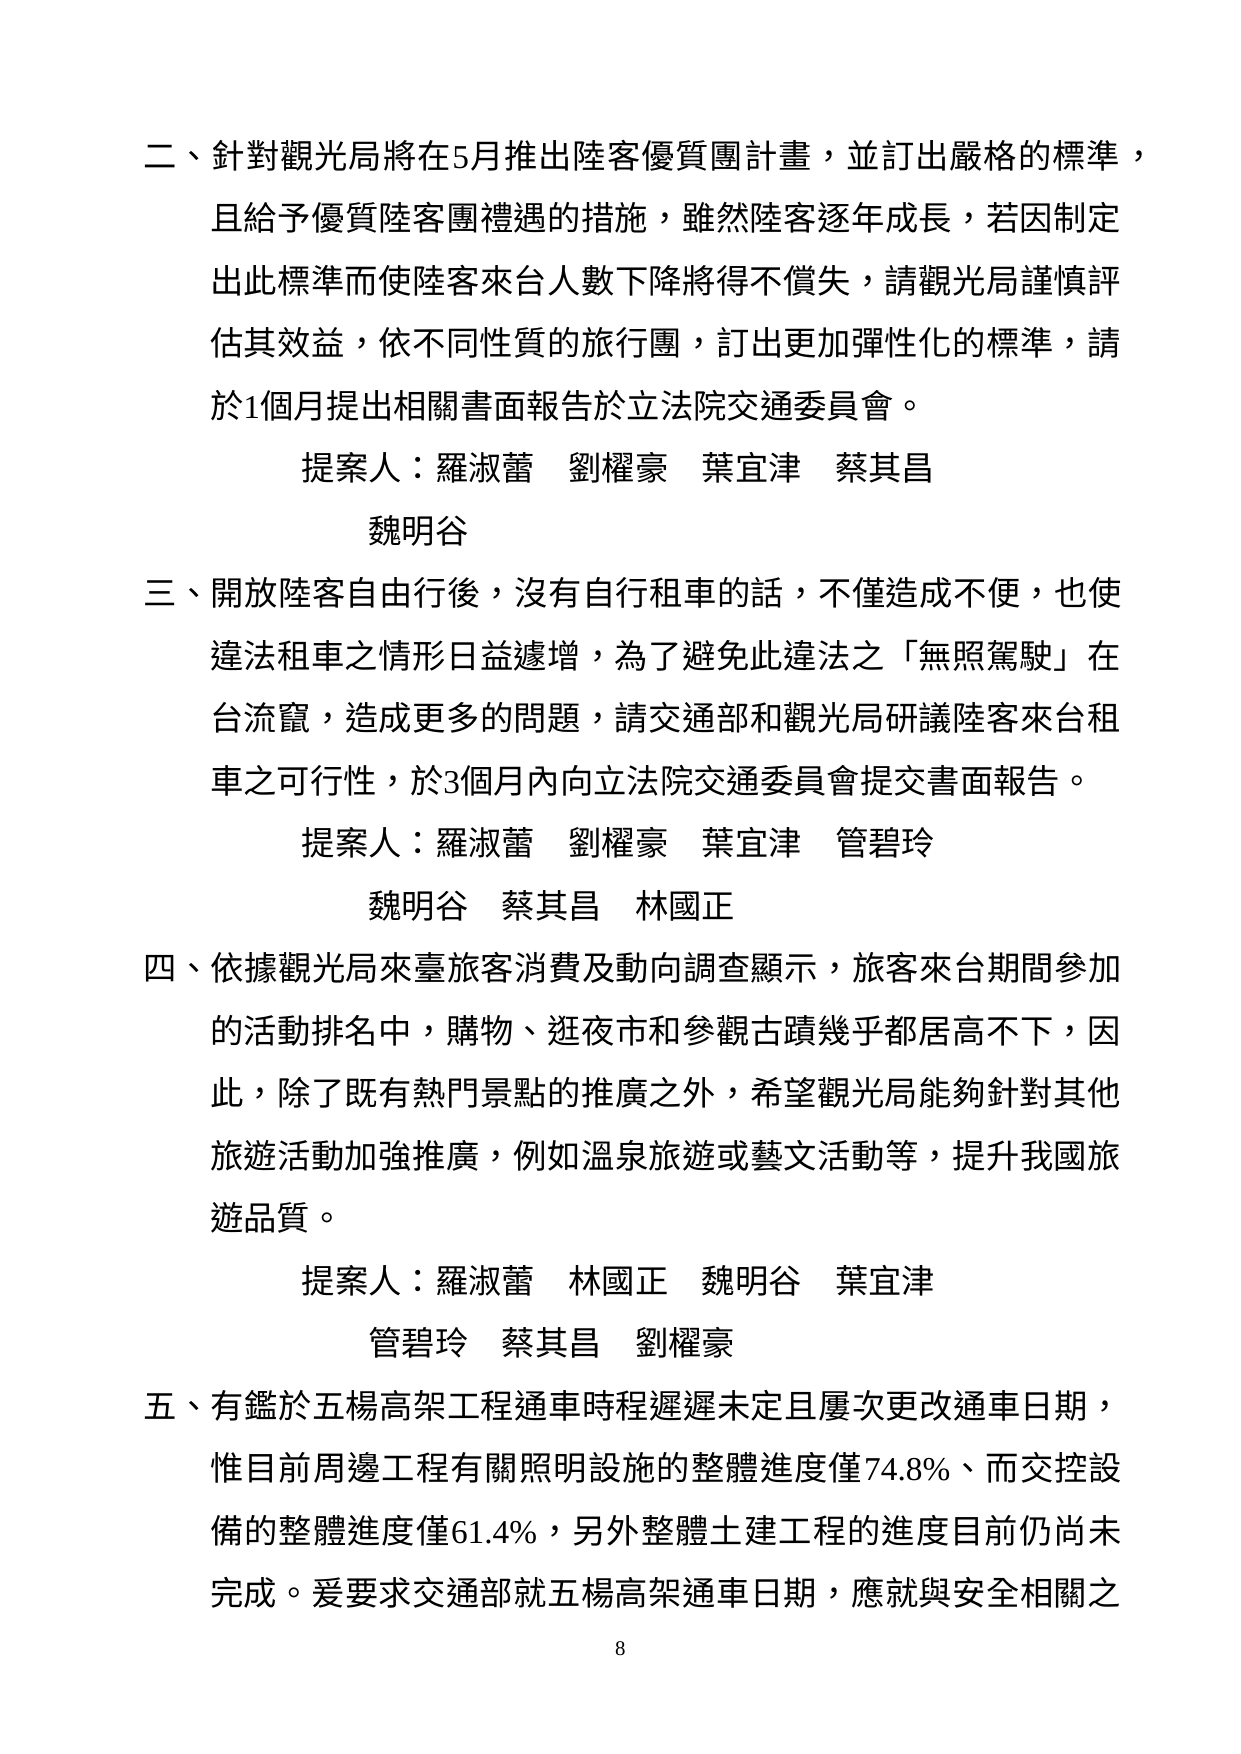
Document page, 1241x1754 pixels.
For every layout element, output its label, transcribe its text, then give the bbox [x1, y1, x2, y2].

text 提案人：羅淑蕾 劉櫂豪 葉宜津 蔡其昌 [118, 425, 1122, 487]
text 二、針對觀光局將在5月推出陸客優質團計畫，並訂出嚴格的標準，且給予優質陸客團禮遇的措施，雖然陸客逐年成長，若因制定出此標準而使陸客來台人數下降將得不償失，請觀光局謹慎評估其效益，依不同性質的旅行團，訂出更加彈性化的標準，請於1個月提出相關書面報告於立法院交通委員會。 [143, 112, 1122, 425]
text 提案人：羅淑蕾 劉櫂豪 葉宜津 管碧玲 [118, 800, 1122, 862]
text 五、有鑑於五楊高架工程通車時程遲遲未定且屢次更改通車日期，惟目前周邊工程有關照明設施的整體進度僅74.8%、而交控設備的整體進度僅61.4%，另外整體土建工程的進度目前仍尚未完成。爰要求交通部就五楊高架通車日期，應就與安全相關之 [143, 1362, 1122, 1612]
text 提案人：羅淑蕾 林國正 魏明谷 葉宜津 [118, 1237, 1122, 1300]
text 魏明谷 [118, 487, 1122, 550]
text 魏明谷 蔡其昌 林國正 [118, 862, 1122, 925]
text 四、依據觀光局來臺旅客消費及動向調查顯示，旅客來台期間參加的活動排名中，購物、逛夜市和參觀古蹟幾乎都居高不下，因此，除了既有熱門景點的推廣之外，希望觀光局能夠針對其他旅遊活動加強推廣，例如溫泉旅遊或藝文活動等，提升我國旅遊品質。 [143, 925, 1122, 1237]
text 管碧玲 蔡其昌 劉櫂豪 [118, 1300, 1122, 1362]
text 三、開放陸客自由行後，沒有自行租車的話，不僅造成不便，也使違法租車之情形日益遽增，為了避免此違法之「無照駕駛」在台流竄，造成更多的問題，請交通部和觀光局研議陸客來台租車之可行性，於3個月內向立法院交通委員會提交書面報告。 [143, 550, 1122, 800]
